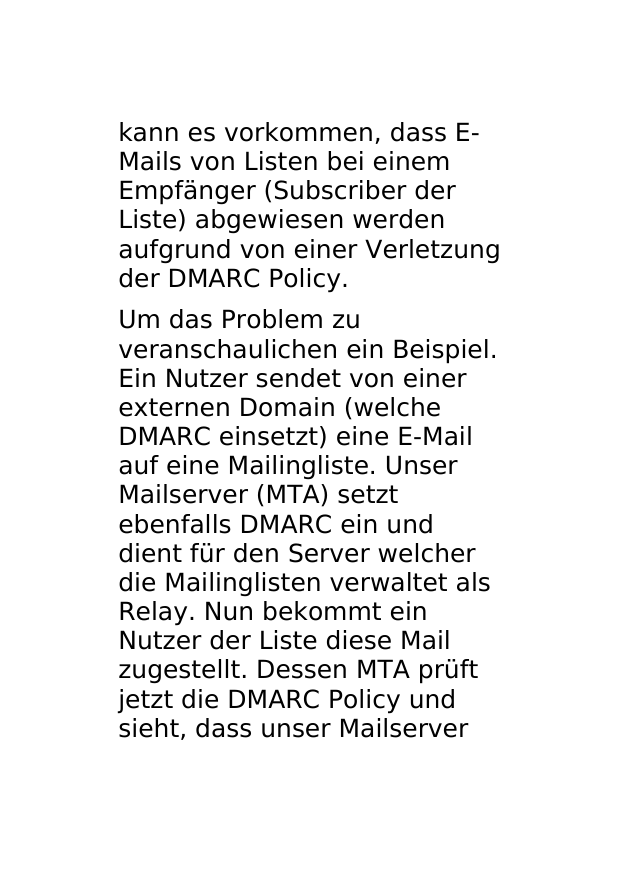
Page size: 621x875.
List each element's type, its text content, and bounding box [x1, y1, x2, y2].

text Um das Problem zu veranschaulichen ein Beispiel. Ein Nutzer sendet von einer externen Domain (welche DMARC einsetzt) eine E-Mail auf eine Mailingliste. Unser Mailserver (MTA) setzt ebenfalls DMARC ein und dient für den Server welcher die Mailinglisten verwaltet als Relay. Nun bekommt ein Nutzer der Liste diese Mail zugestellt. Dessen MTA prüft jetzt die DMARC Policy und sieht, dass unser Mailserver [118, 306, 502, 743]
text kann es vorkommen, dass E-Mails von Listen bei einem Empfänger (Subscriber der Liste) abgewiesen werden aufgrund von einer Verletzung der DMARC Policy. [118, 118, 502, 293]
